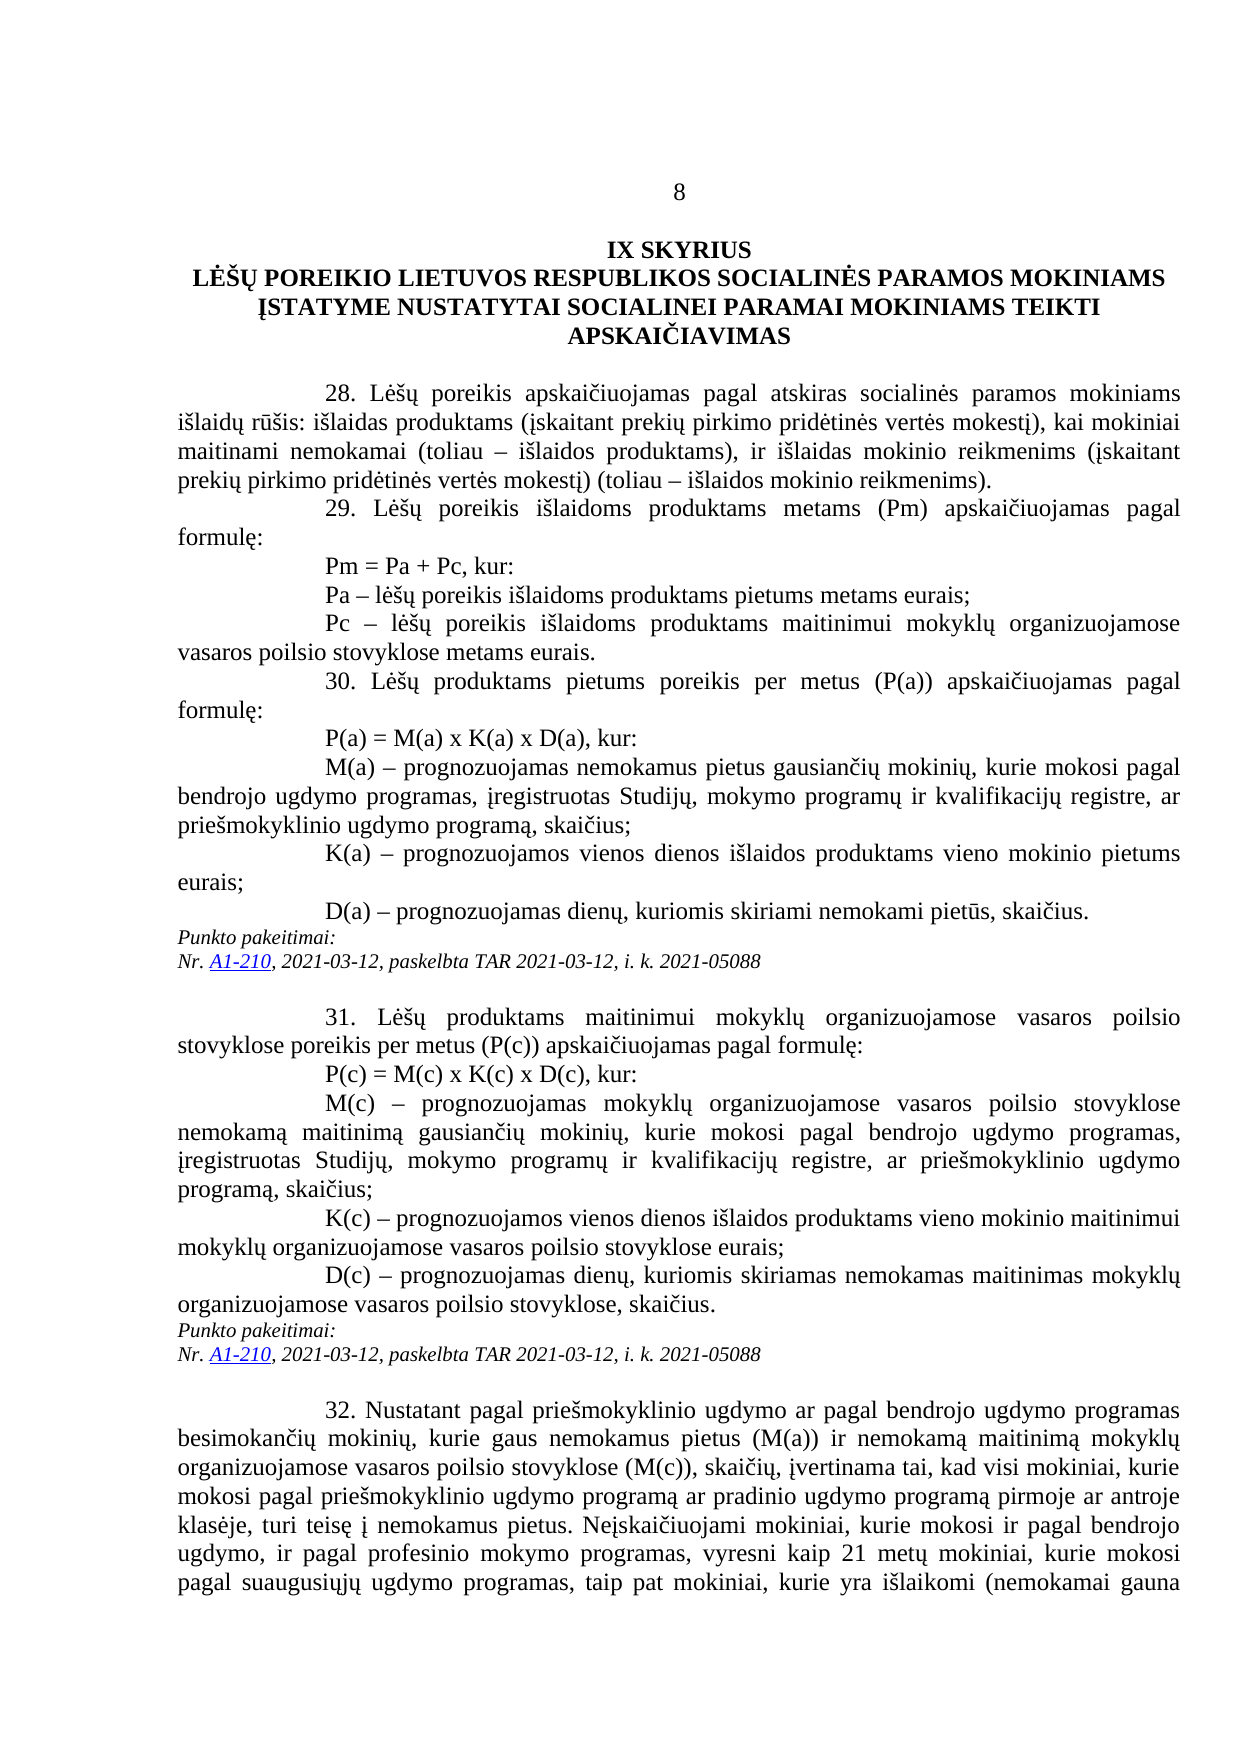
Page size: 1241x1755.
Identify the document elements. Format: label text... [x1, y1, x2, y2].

text P(a) = M(a) x K(a) x D(a), kur: [177, 723, 1181, 752]
text Pa – lėšų poreikis išlaidoms produktams pietums metams eurais; [177, 580, 1181, 608]
text Punkto pakeitimai: [177, 925, 1181, 949]
text Nr. A1-210, 2021-03-12, paskelbta TAR 2021-03-12, i. k. 2021-05088 [177, 949, 1181, 973]
text Pc – lėšų poreikis išlaidoms produktams maitinimui mokyklų organizuojamose vasaros poilsio stovyklose metams eurais. [177, 608, 1181, 666]
text IX SKYRIUS [177, 235, 1181, 263]
text M(a) – prognozuojamas nemokamus pietus gausiančių mokinių, kurie mokosi pagal bendrojo ugdymo programas, įregistruotas Studijų, mokymo programų ir kvalifikacijų registre, ar priešmokyklinio ugdymo programą, skaičius; [177, 752, 1181, 838]
text Punkto pakeitimai: [177, 1318, 1181, 1342]
text 30. Lėšų produktams pietums poreikis per metus (P(a)) apskaičiuojamas pagal formulę: [177, 666, 1181, 723]
text P(c) = M(c) x K(c) x D(c), kur: [177, 1059, 1181, 1088]
text K(c) – prognozuojamos vienos dienos išlaidos produktams vieno mokinio maitinimui mokyklų organizuojamose vasaros poilsio stovyklose eurais; [177, 1203, 1181, 1260]
text 29. Lėšų poreikis išlaidoms produktams metams (Pm) apskaičiuojamas pagal formulę: [177, 493, 1181, 551]
text LĖŠŲ POREIKIO LIETUVOS RESPUBLIKOS SOCIALINĖS PARAMOS MOKINIAMS ĮSTATYME NUSTATYTAI SOCIALINEI PARAMAI MOKINIAMS TEIKTI APSKAIČIAVIMAS [177, 263, 1181, 350]
text M(c) – prognozuojamas mokyklų organizuojamose vasaros poilsio stovyklose nemokamą maitinimą gausiančių mokinių, kurie mokosi pagal bendrojo ugdymo programas, įregistruotas Studijų, mokymo programų ir kvalifikacijų registre, ar priešmokyklinio ugdymo programą, skaičius; [177, 1088, 1181, 1203]
text 28. Lėšų poreikis apskaičiuojamas pagal atskiras socialinės paramos mokiniams išlaidų rūšis: išlaidas produktams (įskaitant prekių pirkimo pridėtinės vertės mokestį), kai mokiniai maitinami nemokamai (toliau – išlaidos produktams), ir išlaidas mokinio reikmenims (įskaitant prekių pirkimo pridėtinės vertės mokestį) (toliau – išlaidos mokinio reikmenims). [177, 378, 1181, 493]
text D(c) – prognozuojamas dienų, kuriomis skiriamas nemokamas maitinimas mokyklų organizuojamose vasaros poilsio stovyklose, skaičius. [177, 1260, 1181, 1318]
text D(a) – prognozuojamas dienų, kuriomis skiriami nemokami pietūs, skaičius. [177, 896, 1181, 925]
text 32. Nustatant pagal priešmokyklinio ugdymo ar pagal bendrojo ugdymo programas besimokančių mokinių, kurie gaus nemokamus pietus (M(a)) ir nemokamą maitinimą mokyklų organizuojamose vasaros poilsio stovyklose (M(c)), skaičių, įvertinama tai, kad visi mokiniai, kurie mokosi pagal priešmokyklinio ugdymo programą ar pradinio ugdymo programą pirmoje ar antroje klasėje, turi teisę į nemokamus pietus. Neįskaičiuojami mokiniai, kurie mokosi ir pagal bendrojo ugdymo, ir pagal profesinio mokymo programas, vyresni kaip 21 metų mokiniai, kurie mokosi pagal suaugusiųjų ugdymo programas, taip pat mokiniai, kurie yra išlaikomi (nemokamai gauna [177, 1395, 1181, 1596]
text Nr. A1-210, 2021-03-12, paskelbta TAR 2021-03-12, i. k. 2021-05088 [177, 1342, 1181, 1366]
text Pm = Pa + Pc, kur: [177, 551, 1181, 580]
text K(a) – prognozuojamos vienos dienos išlaidos produktams vieno mokinio pietums eurais; [177, 838, 1181, 896]
text 31. Lėšų produktams maitinimui mokyklų organizuojamose vasaros poilsio stovyklose poreikis per metus (P(c)) apskaičiuojamas pagal formulę: [177, 1002, 1181, 1059]
